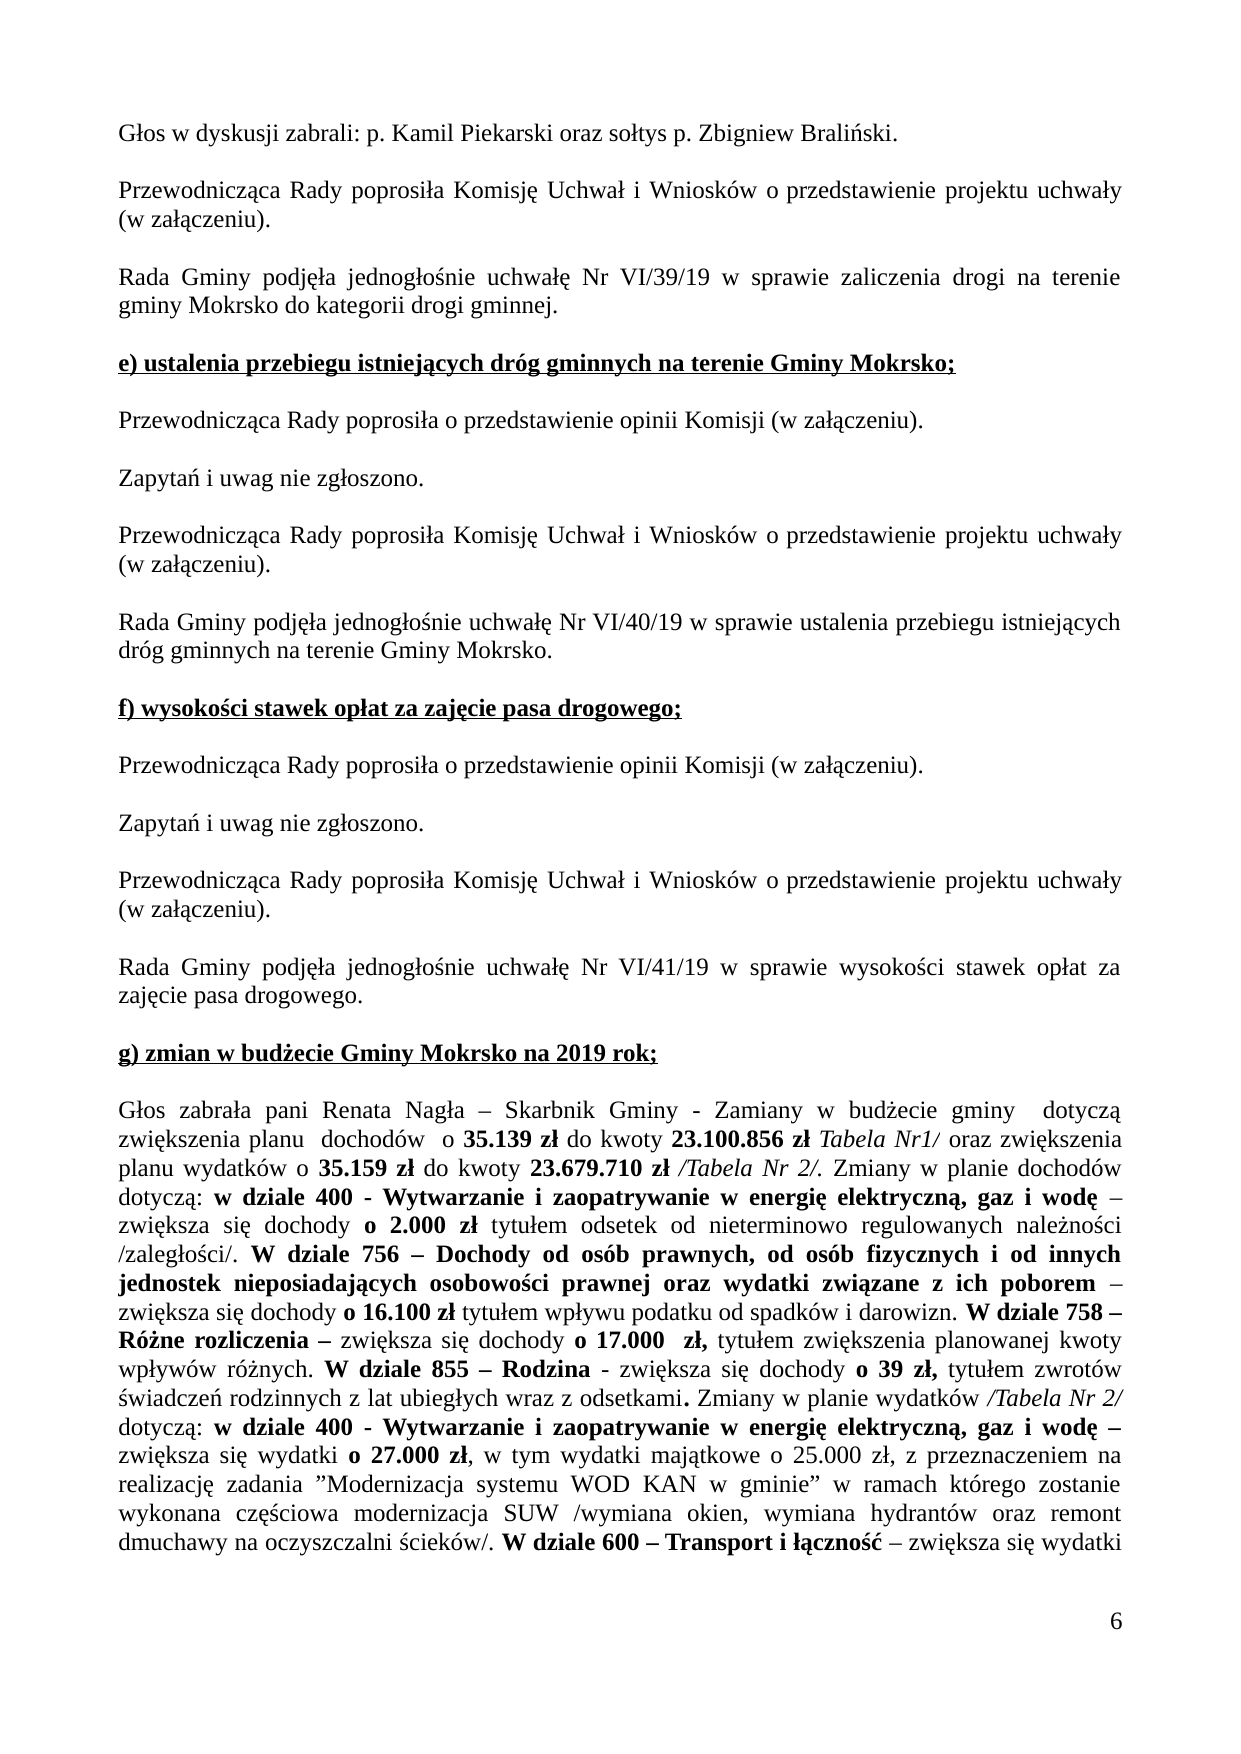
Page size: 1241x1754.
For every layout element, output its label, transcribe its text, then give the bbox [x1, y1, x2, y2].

text Przewodnicząca Rady poprosiła Komisję Uchwał i Wniosków o przedstawienie projektu uchwały (w załączeniu). [118, 521, 1122, 578]
text f) wysokości stawek opłat za zajęcie pasa drogowego; [118, 693, 1122, 722]
text Przewodnicząca Rady poprosiła o przedstawienie opinii Komisji (w załączeniu). [118, 751, 1122, 779]
text Rada Gminy podjęła jednogłośnie uchwałę Nr VI/41/19 w sprawie wysokości stawek opłat za zajęcie pasa drogowego. [118, 952, 1122, 1009]
text Głos zabrała pani Renata Nagła – Skarbnik Gminy - Zamiany w budżecie gminy dotyczą zwiększenia planu dochodów o 35.139 zł do kwoty 23.100.856 zł Tabela Nr1/ oraz zwiększenia planu wydatków o 35.159 zł do kwoty 23.679.710 zł /Tabela Nr 2/. Zmiany w planie dochodów dotyczą: w dziale 400 - Wytwarzanie i zaopatrywanie w energię elektryczną, gaz i wodę – zwiększa się dochody o 2.000 zł tytułem odsetek od nieterminowo regulowanych należności /zaległości/. W dziale 756 – Dochody od osób prawnych, od osób fizycznych i od innych jednostek nieposiadających osobowości prawnej oraz wydatki związane z ich poborem – zwiększa się dochody o 16.100 zł tytułem wpływu podatku od spadków i darowizn. W dziale 758 – Różne rozliczenia – zwiększa się dochody o 17.000 zł, tytułem zwiększenia planowanej kwoty wpływów różnych. W dziale 855 – Rodzina - zwiększa się dochody o 39 zł, tytułem zwrotów świadczeń rodzinnych z lat ubiegłych wraz z odsetkami. Zmiany w planie wydatków /Tabela Nr 2/ dotyczą: w dziale 400 - Wytwarzanie i zaopatrywanie w energię elektryczną, gaz i wodę – zwiększa się wydatki o 27.000 zł, w tym wydatki majątkowe o 25.000 zł, z przeznaczeniem na realizację zadania ”Modernizacja systemu WOD KAN w gminie” w ramach którego zostanie wykonana częściowa modernizacja SUW /wymiana okien, wymiana hydrantów oraz remont dmuchawy na oczyszczalni ścieków/. W dziale 600 – Transport i łączność – zwiększa się wydatki [118, 1096, 1122, 1556]
text e) ustalenia przebiegu istniejących dróg gminnych na terenie Gminy Mokrsko; [118, 348, 1122, 377]
text Przewodnicząca Rady poprosiła Komisję Uchwał i Wniosków o przedstawienie projektu uchwały (w załączeniu). [118, 866, 1122, 923]
text g) zmian w budżecie Gminy Mokrsko na 2019 rok; [118, 1038, 1122, 1067]
text Zapytań i uwag nie zgłoszono. [118, 808, 1122, 837]
text Przewodnicząca Rady poprosiła o przedstawienie opinii Komisji (w załączeniu). [118, 406, 1122, 434]
text Przewodnicząca Rady poprosiła Komisję Uchwał i Wniosków o przedstawienie projektu uchwały (w załączeniu). [118, 176, 1122, 233]
text Rada Gminy podjęła jednogłośnie uchwałę Nr VI/40/19 w sprawie ustalenia przebiegu istniejących dróg gminnych na terenie Gminy Mokrsko. [118, 607, 1122, 664]
text Zapytań i uwag nie zgłoszono. [118, 463, 1122, 492]
text Rada Gminy podjęła jednogłośnie uchwałę Nr VI/39/19 w sprawie zaliczenia drogi na terenie gminy Mokrsko do kategorii drogi gminnej. [118, 262, 1122, 319]
text Głos w dyskusji zabrali: p. Kamil Piekarski oraz sołtys p. Zbigniew Braliński. [118, 118, 1122, 147]
